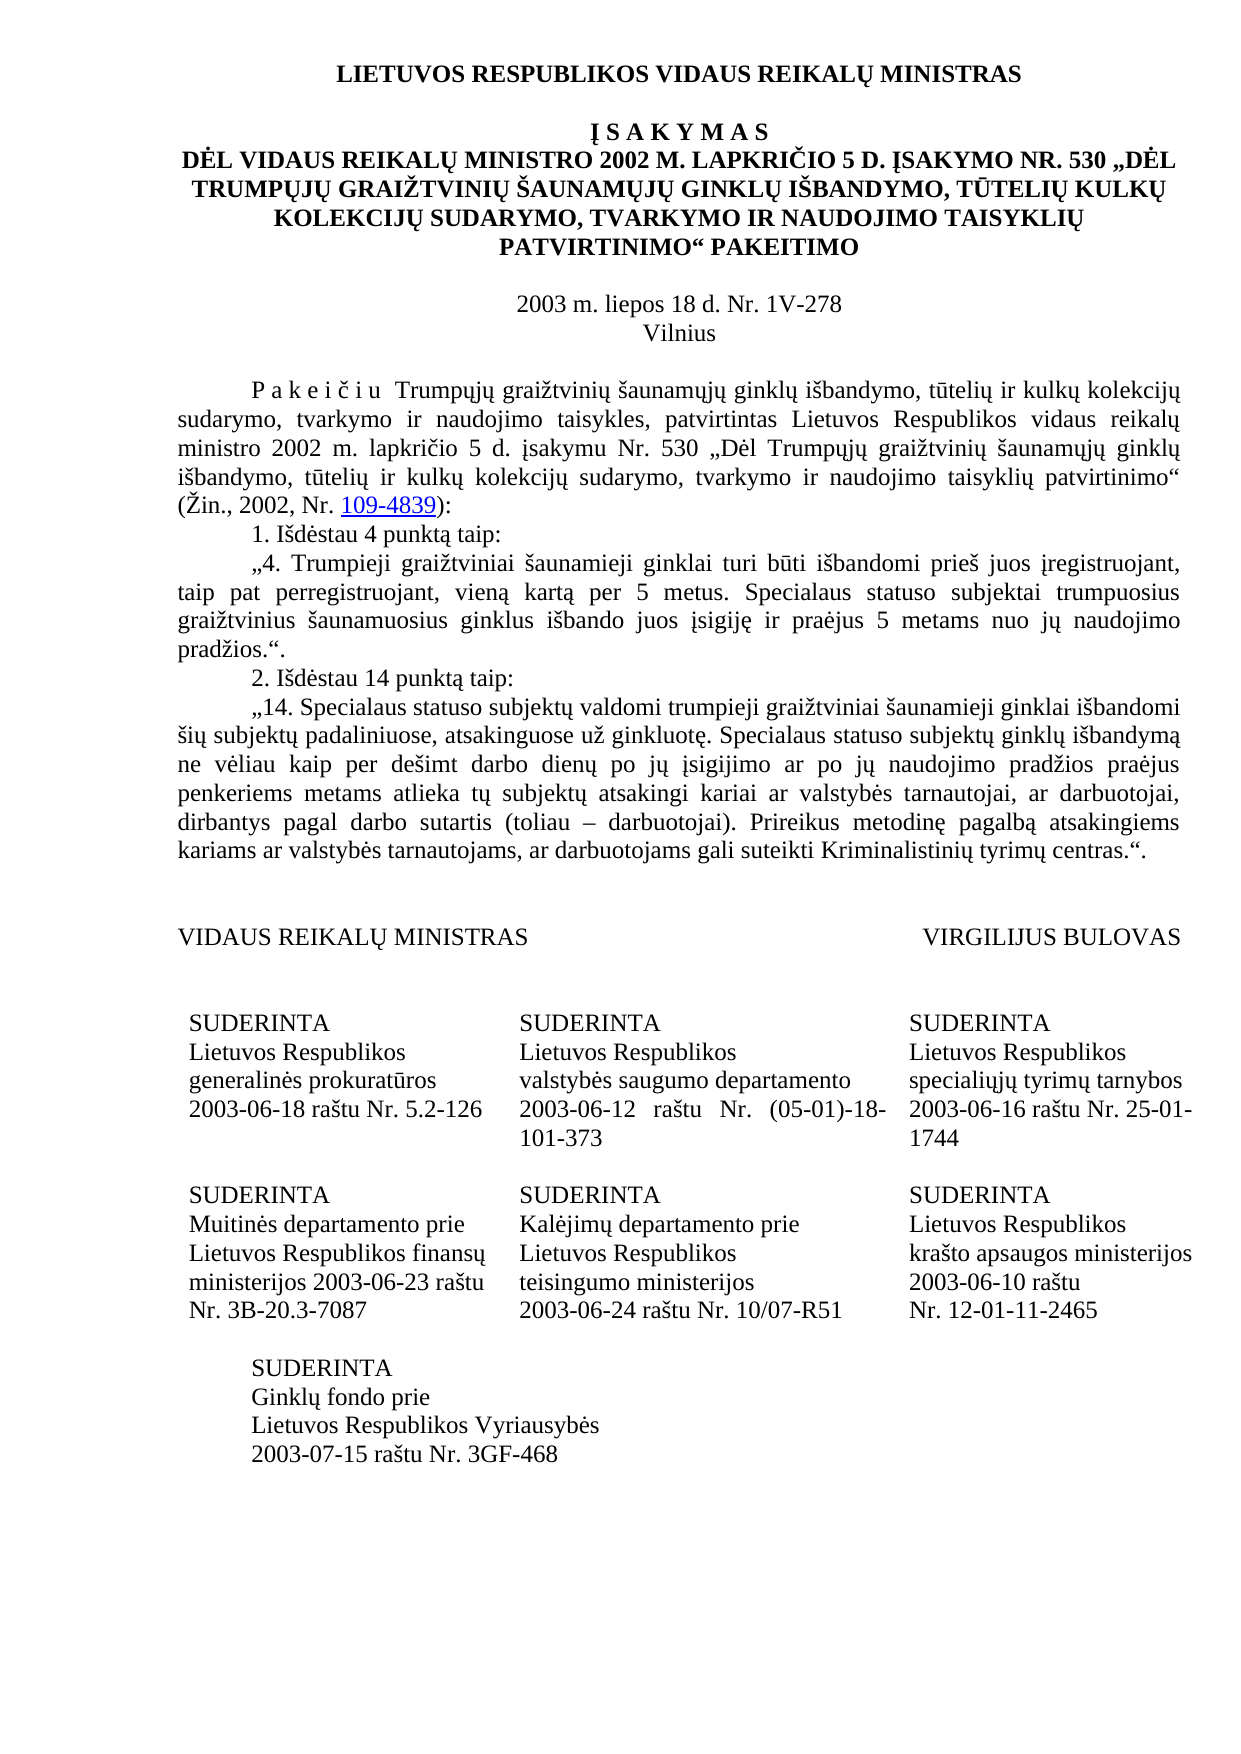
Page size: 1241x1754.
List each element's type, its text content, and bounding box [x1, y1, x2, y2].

table_cell SUDERINTA [508, 1180, 898, 1209]
table_cell Lietuvos Respublikos finansų [177, 1238, 508, 1267]
text Pakeičiu Trumpųjų graižtvinių šaunamųjų ginklų išbandymo, tūtelių ir kulkų kolekcijų sudarymo, tvarkymo ir naudojimo taisykles, patvirtintas Lietuvos Respublikos vidaus reikalų ministro 2002 m. lapkričio 5 d. įsakymu Nr. 530 „Dėl Trumpųjų graižtvinių šaunamųjų ginklų išbandymo, tūtelių ir kulkų kolekcijų sudarymo, tvarkymo ir naudojimo taisyklių patvirtinimo“ (Žin., 2002, Nr. 109-4839): [177, 375, 1181, 519]
text Ginklų fondo prie [177, 1382, 1181, 1410]
text Į S A K Y M A S [177, 117, 1181, 145]
table_cell Lietuvos Respublikos [177, 1037, 508, 1065]
table_cell Lietuvos Respublikos [508, 1238, 898, 1267]
table_cell Lietuvos Respublikos [508, 1037, 898, 1065]
table_cell Muitinės departamento prie [177, 1209, 508, 1238]
table_cell Nr. 12-01-11-2465 [898, 1295, 1204, 1324]
table_cell 2003-06-24 raštu Nr. 10/07-R51 [508, 1295, 898, 1324]
text 2003-07-15 raštu Nr. 3GF-468 [177, 1439, 1181, 1468]
text Vilnius [177, 318, 1181, 347]
text Lietuvos Respublikos Vyriausybės [177, 1410, 1181, 1439]
table_cell 2003-06-10 raštu [898, 1267, 1204, 1295]
table_cell teisingumo ministerijos [508, 1267, 898, 1295]
text SUDERINTA [177, 1353, 1181, 1382]
table_cell SUDERINTA [177, 1180, 508, 1209]
table_cell 2003-06-12 raštu Nr. (05-01)-18-101-373 [508, 1094, 898, 1152]
text „14. Specialaus statuso subjektų valdomi trumpieji graižtviniai šaunamieji ginklai išbandomi šių subjektų padaliniuose, atsakinguose už ginkluotę. Specialaus statuso subjektų ginklų išbandymą ne vėliau kaip per dešimt darbo dienų po jų įsigijimo ar po jų naudojimo pradžios praėjus penkeriems metams atlieka tų subjektų atsakingi kariai ar valstybės tarnautojai, ar darbuotojai, dirbantys pagal darbo sutartis (toliau – darbuotojai). Prireikus metodinę pagalbą atsakingiems kariams ar valstybės tarnautojams, ar darbuotojams gali suteikti Kriminalistinių tyrimų centras.“. [177, 692, 1181, 864]
table_cell generalinės prokuratūros [177, 1065, 508, 1094]
table_header SUDERINTA [177, 1008, 508, 1037]
table_cell specialiųjų tyrimų tarnybos [898, 1065, 1204, 1094]
table_cell ministerijos 2003-06-23 raštu [177, 1267, 508, 1295]
text LIETUVOS RESPUBLIKOS VIDAUS REIKALŲ MINISTRAS [177, 59, 1181, 88]
table_cell 2003-06-16 raštu Nr. 25-01-1744 [898, 1094, 1204, 1152]
text 2. Išdėstau 14 punktą taip: [177, 663, 1181, 692]
table_cell 2003-06-18 raštu Nr. 5.2-126 [177, 1094, 508, 1152]
text 1. Išdėstau 4 punktą taip: [177, 519, 1181, 548]
table_cell Lietuvos Respublikos [898, 1037, 1204, 1065]
table_header SUDERINTA [508, 1008, 898, 1037]
table_cell [177, 1152, 508, 1180]
text „4. Trumpieji graižtviniai šaunamieji ginklai turi būti išbandomi prieš juos įregistruojant, taip pat perregistruojant, vieną kartą per 5 metus. Specialaus statuso subjektai trumpuosius graižtvinius šaunamuosius ginklus išbando juos įsigiję ir praėjus 5 metams nuo jų naudojimo pradžios.“. [177, 548, 1181, 663]
table_cell Lietuvos Respublikos [898, 1209, 1204, 1238]
table_cell krašto apsaugos ministerijos [898, 1238, 1204, 1267]
text 2003 m. liepos 18 d. Nr. 1V-278 [177, 289, 1181, 318]
table_cell [898, 1152, 1204, 1180]
table_cell SUDERINTA [898, 1180, 1204, 1209]
text DĖL VIDAUS REIKALŲ MINISTRO 2002 M. LAPKRIČIO 5 D. ĮSAKYMO NR. 530 „DĖL TRUMPŲJŲ GRAIŽTVINIŲ ŠAUNAMŲJŲ GINKLŲ IŠBANDYMO, TŪTELIŲ KULKŲ KOLEKCIJŲ SUDARYMO, TVARKYMO IR NAUDOJIMO TAISYKLIŲ PATVIRTINIMO“ PAKEITIMO [177, 145, 1181, 260]
table_cell Nr. 3B-20.3-7087 [177, 1295, 508, 1324]
text VIDAUS REIKALŲ MINISTRAS VIRGILIJUS BULOVAS [177, 922, 1181, 950]
table_cell Kalėjimų departamento prie [508, 1209, 898, 1238]
table_header SUDERINTA [898, 1008, 1204, 1037]
table_cell [508, 1152, 898, 1180]
table_cell valstybės saugumo departamento [508, 1065, 898, 1094]
